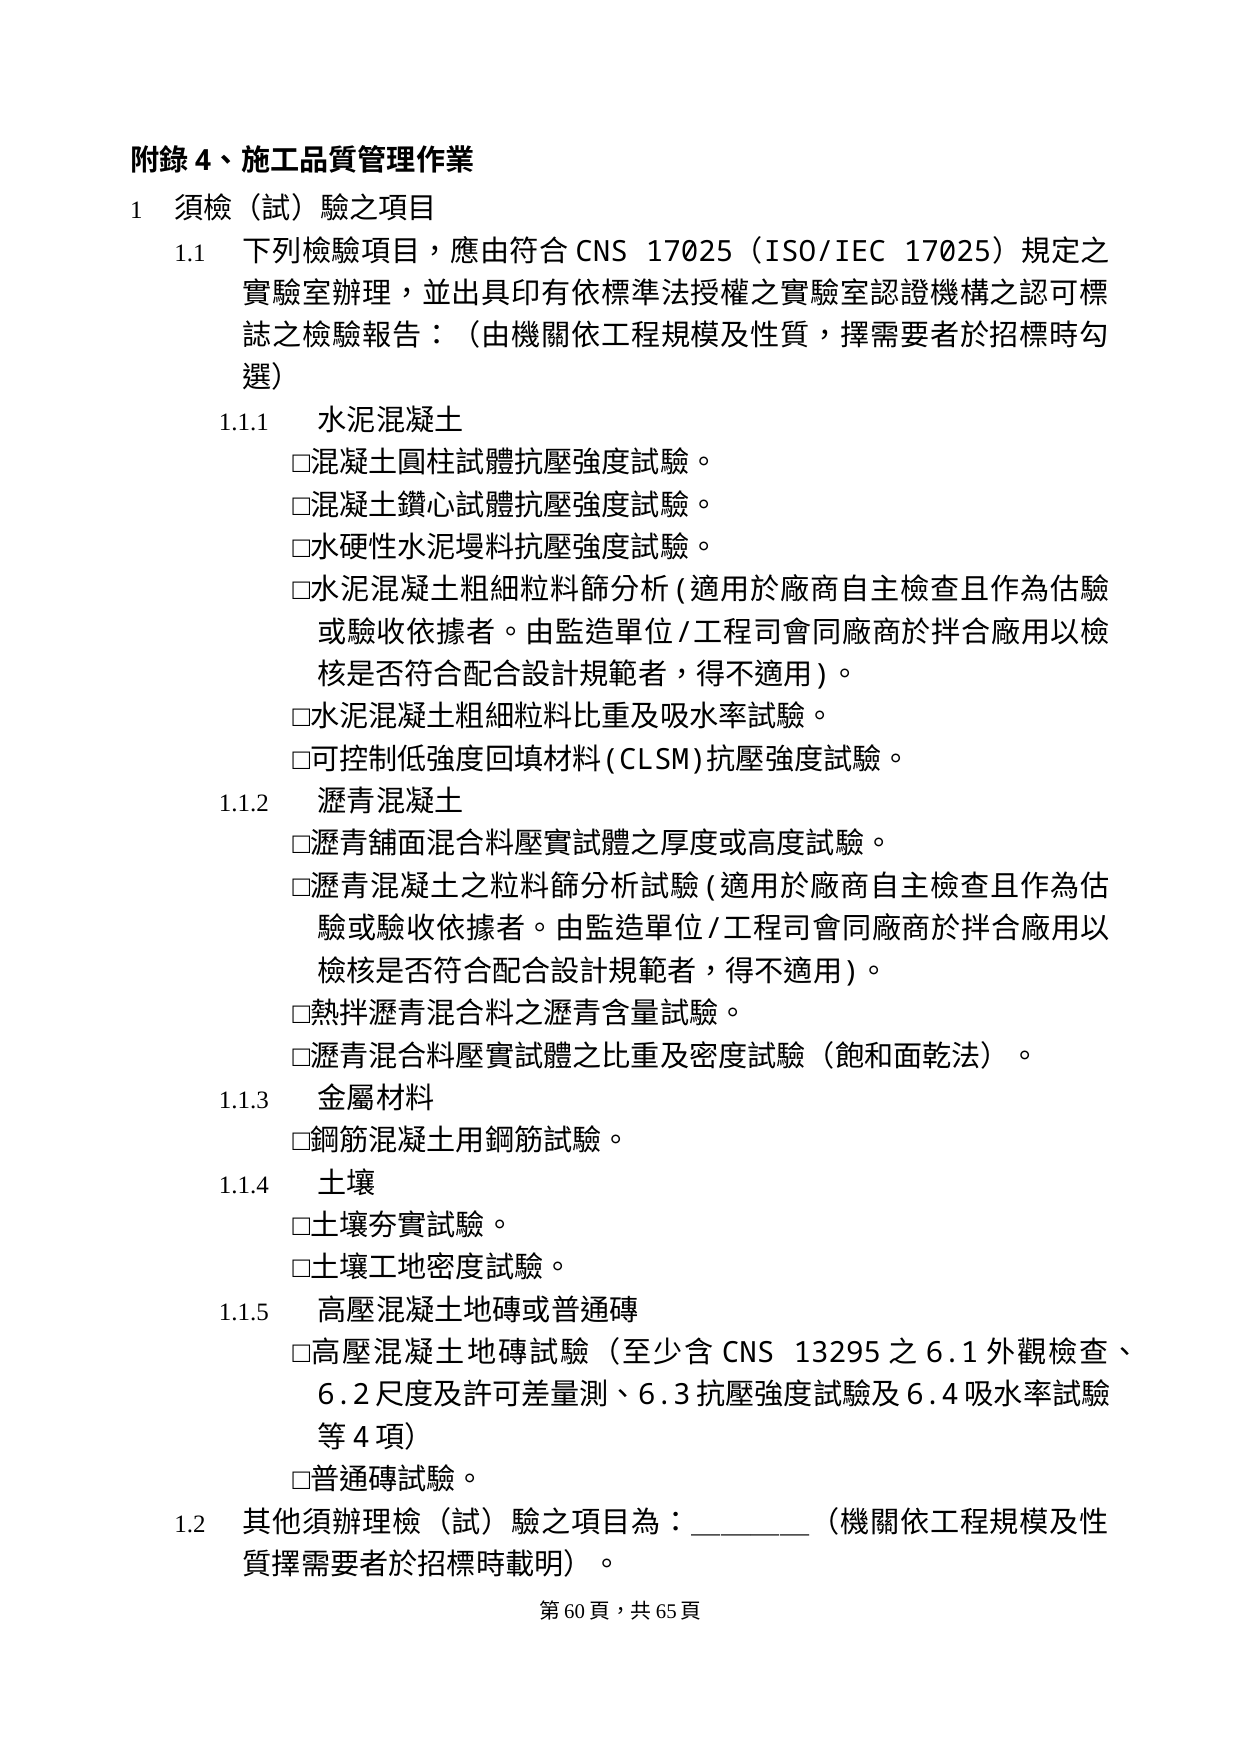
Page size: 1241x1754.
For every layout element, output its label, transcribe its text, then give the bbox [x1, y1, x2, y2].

text □瀝青混凝土之粒料篩分析試驗(適用於廠商自主檢查且作為估驗或驗收依據者。由監造單位/工程司會同廠商於拌合廠用以檢核是否符合配合設計規範者，得不適用)。 [292, 862, 1110, 990]
list 高壓混凝土地磚或普通磚 [218, 1286, 1110, 1328]
text 附錄4、施工品質管理作業 [130, 136, 1110, 178]
text □瀝青舖面混合料壓實試體之厚度或高度試驗。 [292, 820, 1110, 862]
text □可控制低強度回填材料(CLSM)抗壓強度試驗。 [292, 735, 1110, 778]
text □混凝土圓柱試體抗壓強度試驗。 [292, 439, 1110, 481]
list 瀝青混凝土 [218, 778, 1110, 820]
list 下列檢驗項目，應由符合CNS 17025（ISO/IEC 17025）規定之實驗室辦理，並出具印有依標準法授權之實驗室認證機構之認可標誌之檢驗報告：（由機關依工程規模及性質，擇需要者於招標時勾選） [174, 227, 1110, 396]
list 金屬材料 [218, 1074, 1110, 1117]
list 水泥混凝土 [218, 396, 1110, 439]
text □普通磚試驗。 [292, 1456, 1110, 1498]
text □土壤夯實試驗。 [292, 1201, 1110, 1244]
text □水泥混凝土粗細粒料比重及吸水率試驗。 [292, 693, 1110, 735]
text □高壓混凝土地磚試驗（至少含CNS 13295之6.1外觀檢查、6.2尺度及許可差量測、6.3抗壓強度試驗及6.4吸水率試驗等4項） [292, 1328, 1110, 1456]
text □鋼筋混凝土用鋼筋試驗。 [292, 1117, 1110, 1159]
text □混凝土鑽心試體抗壓強度試驗。 [292, 481, 1110, 523]
list 其他須辦理檢（試）驗之項目為：＿＿＿＿（機關依工程規模及性質擇需要者於招標時載明）。 [174, 1498, 1110, 1583]
text □熱拌瀝青混合料之瀝青含量試驗。 [292, 990, 1110, 1032]
text □水硬性水泥墁料抗壓強度試驗。 [292, 523, 1110, 566]
text □瀝青混合料壓實試體之比重及密度試驗（飽和面乾法）。 [292, 1032, 1110, 1074]
text □水泥混凝土粗細粒料篩分析(適用於廠商自主檢查且作為估驗或驗收依據者。由監造單位/工程司會同廠商於拌合廠用以檢核是否符合配合設計規範者，得不適用)。 [292, 566, 1110, 693]
text □土壤工地密度試驗。 [292, 1244, 1110, 1286]
list 須檢（試）驗之項目 [130, 185, 1110, 227]
list 土壤 [218, 1159, 1110, 1201]
